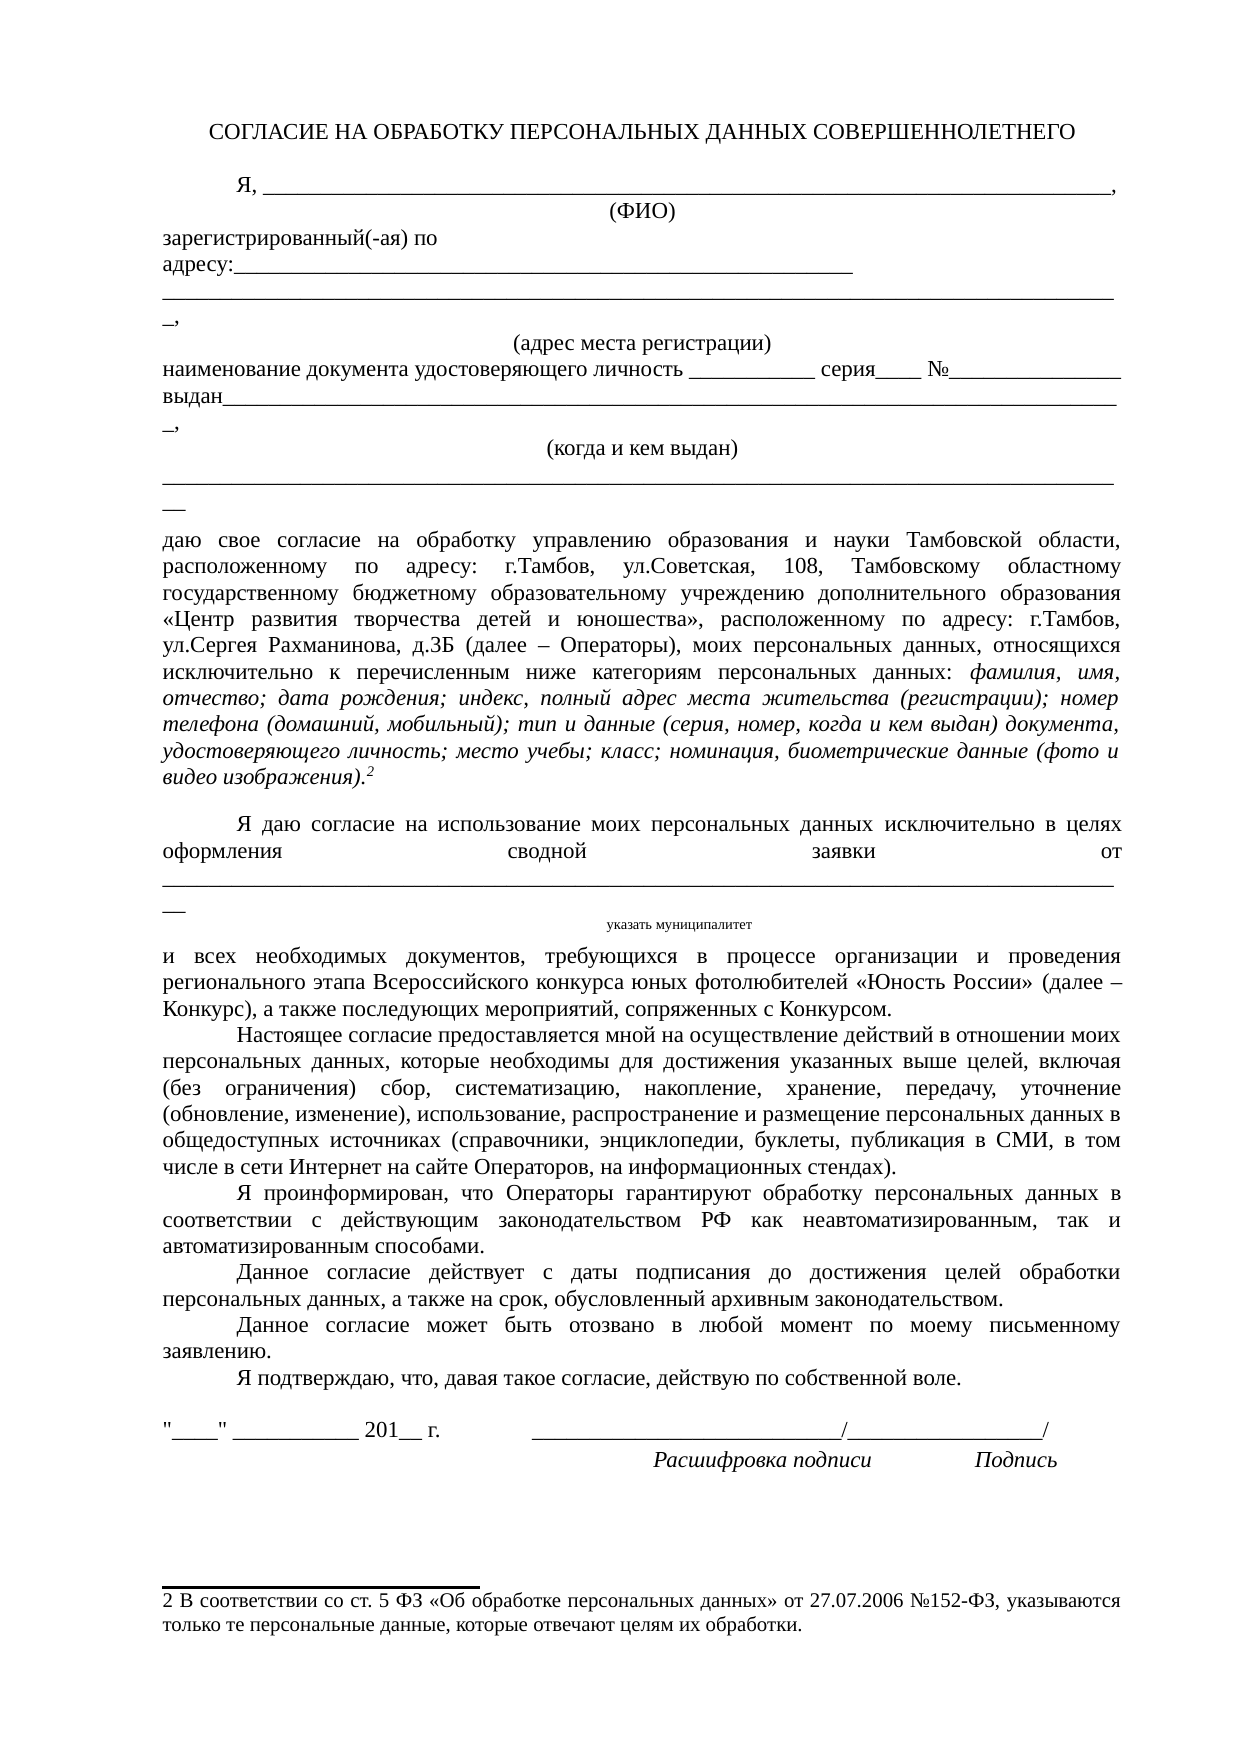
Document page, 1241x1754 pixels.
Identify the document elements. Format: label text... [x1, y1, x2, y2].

text Я, __________________________________________________________________________, [162, 171, 1122, 197]
text В соответствии со ст. 5 ФЗ «Об обработке персональных данных» от 27.07.2006 №152-ФЗ, указываются только те персональные данные, которые отвечают целям их обработки. [162, 1588, 1122, 1636]
text Я подтверждаю, что, давая такое согласие, действую по собственной воле. [162, 1364, 1122, 1390]
text Я проинформирован, что Операторы гарантируют обработку персональных данных в соответствии с действующим законодательством РФ как неавтоматизированным, так и автоматизированным способами. [162, 1179, 1122, 1258]
text _____________________________________________________________________________________ [162, 461, 1122, 513]
text и всех необходимых документов, требующихся в процессе организации и проведения регионального этапа Всероссийского конкурса юных фотолюбителей «Юность России» (далее – Конкурс), а также последующих мероприятий, сопряженных с Конкурсом. [162, 942, 1122, 1021]
text Расшифровка подписи Подпись [236, 1446, 1122, 1472]
text Настоящее согласие предоставляется мной на осуществление действий в отношении моих персональных данных, которые необходимы для достижения указанных выше целей, включая (без ограничения) сбор, систематизацию, накопление, хранение, передачу, уточнение (обновление, изменение), использование, распространение и размещение персональных данных в общедоступных источниках (справочники, энциклопедии, буклеты, публикация в СМИ, в том числе в сети Интернет на сайте Операторов, на информационных стендах). [162, 1021, 1122, 1179]
text Данное согласие действует с даты подписания до достижения целей обработки персональных данных, а также на срок, обусловленный архивным законодательством. [162, 1258, 1122, 1311]
text наименование документа удостоверяющего личность ___________ серия____ №_______________ [162, 355, 1122, 382]
text даю свое согласие на обработку управлению образования и науки Тамбовской области, расположенному по адресу: г.Тамбов, ул.Советская, 108, Тамбовскому областному государственному бюджетному образовательному учреждению дополнительного образования «Центр развития творчества детей и юношества», расположенному по адресу: г.Тамбов, ул.Сергея Рахманинова, д.3Б (далее – Операторы), моих персональных данных, относящихся исключительно к перечисленным ниже категориям персональных данных: фамилия, имя, отчество; дата рождения; индекс, полный адрес места жительства (регистрации); номер телефона (домашний, мобильный); тип и данные (серия, номер, когда и кем выдан) документа, удостоверяющего личность; место учебы; класс; номинация, биометрические данные (фото и видео изображения). [162, 526, 1122, 789]
text (когда и кем выдан) [162, 434, 1122, 461]
text Данное согласие может быть отозвано в любой момент по моему письменному заявлению. [162, 1311, 1122, 1364]
text ____________________________________________________________________________________, [162, 276, 1122, 329]
text "____" ___________ 201__ г. ___________________________/_________________/ [162, 1416, 1122, 1443]
text (адрес места регистрации) [162, 329, 1122, 355]
text Я даю согласие на использование моих персональных данных исключительно в целях оформления сводной заявки от _____________________________________________________________________________________ [162, 810, 1122, 916]
text зарегистрированный(-ая) по адресу:______________________________________________________ [162, 223, 1122, 276]
text выдан_______________________________________________________________________________, [162, 382, 1122, 434]
text (ФИО) [162, 197, 1122, 223]
text СОГЛАСИЕ НА ОБРАБОТКУ ПЕРСОНАЛЬНЫХ ДАННЫХ СОВЕРШЕННОЛЕТНЕГО [162, 118, 1122, 144]
text указать муниципалитет [162, 916, 1122, 942]
